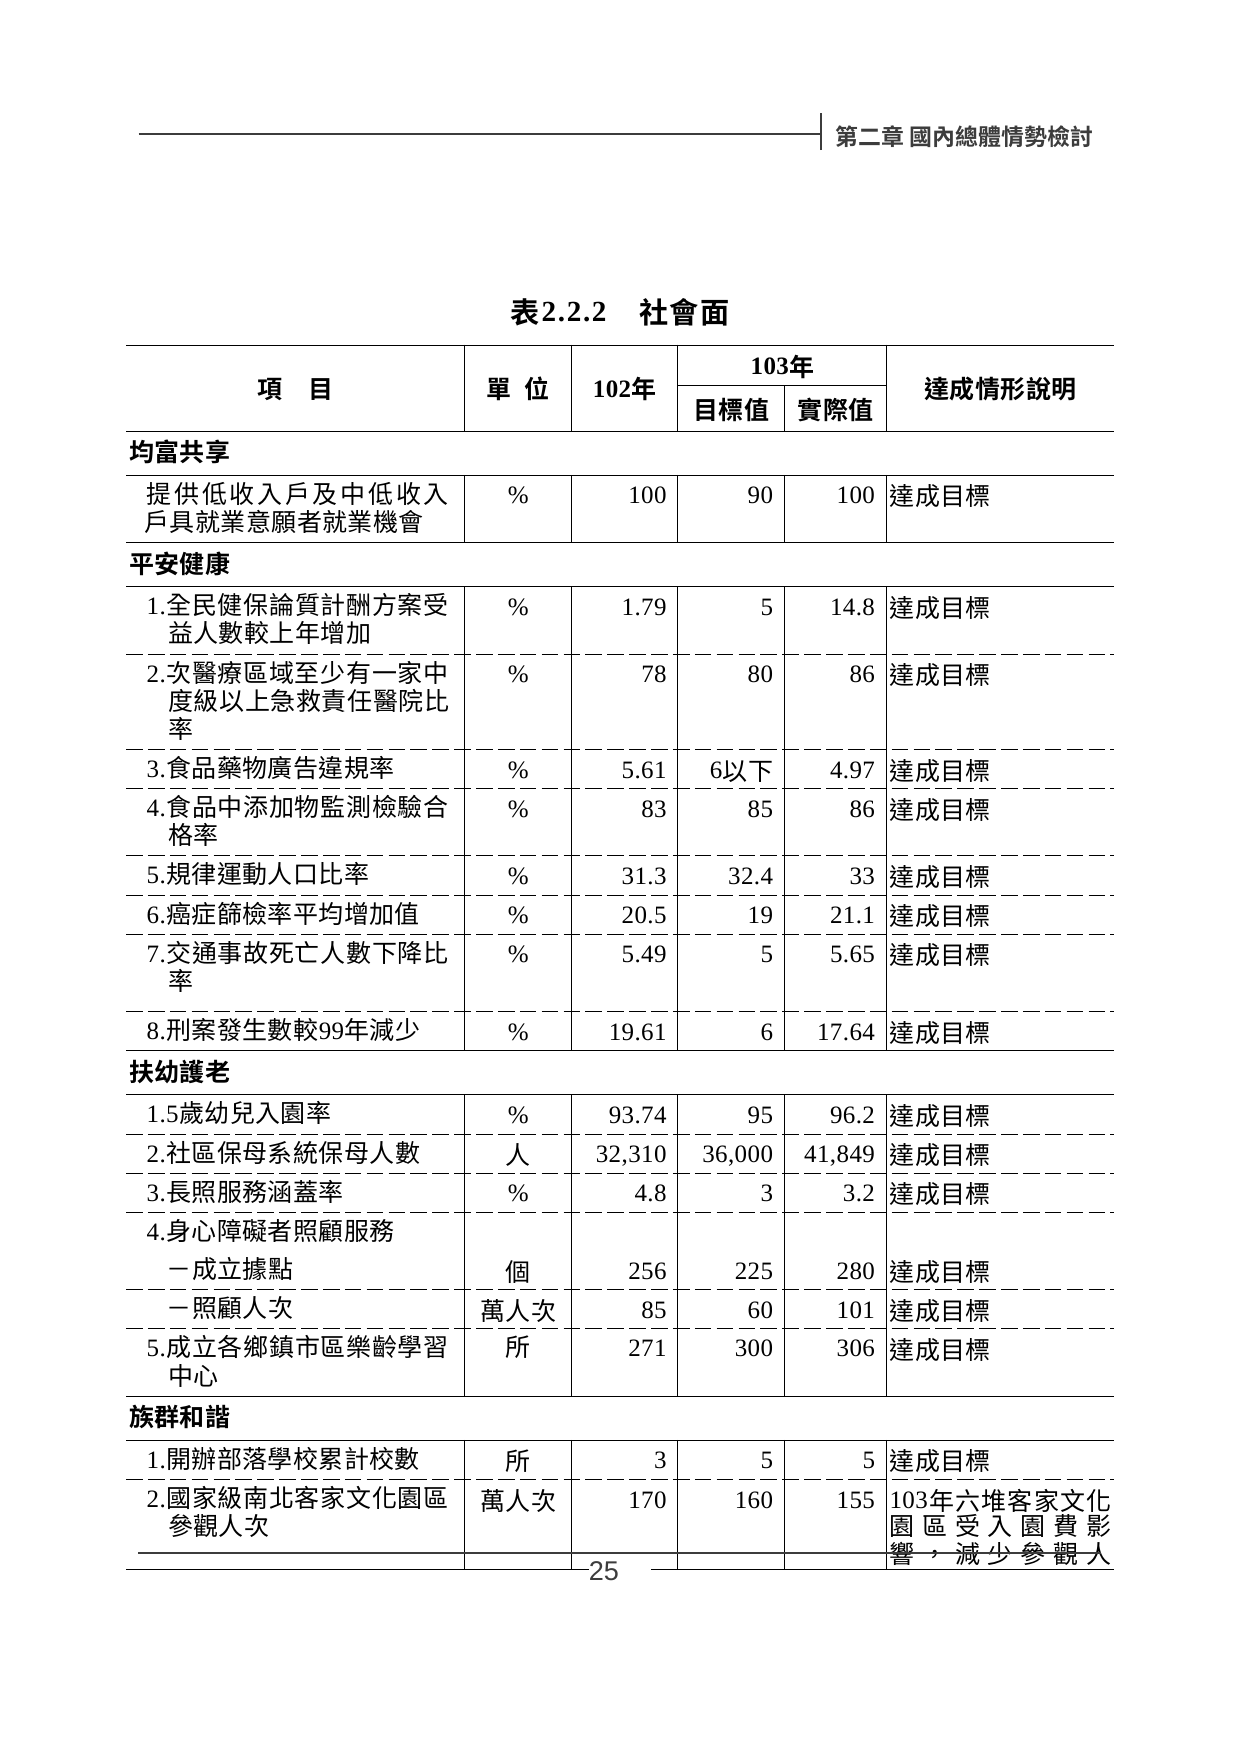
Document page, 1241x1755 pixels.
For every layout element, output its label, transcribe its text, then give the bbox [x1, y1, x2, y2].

table_cell 4.8 [572, 1173, 677, 1212]
table_cell [678, 1051, 784, 1094]
table_cell 達成目標 [887, 1289, 1114, 1328]
table_cell 4.97 [785, 749, 886, 788]
table_cell 85 [572, 1289, 677, 1328]
table_cell [464, 1051, 572, 1094]
table_cell 達成目標 [887, 1441, 1114, 1479]
table_cell 達成目標 [887, 654, 1114, 749]
table_cell % [465, 1095, 571, 1133]
table_cell 5 [785, 1441, 886, 1479]
table_cell 85 [678, 788, 784, 855]
table_cell 所 [465, 1441, 571, 1479]
table_cell [572, 432, 678, 475]
table_cell 3 [678, 1173, 784, 1212]
table_cell % [465, 1011, 571, 1050]
table_cell 達成目標 [887, 587, 1114, 653]
table_cell 均富共享 [126, 432, 464, 475]
table_cell 101 [785, 1289, 886, 1328]
table_cell [785, 1051, 886, 1094]
table_cell 41,849 [785, 1134, 886, 1173]
table_cell 萬人次 [465, 1479, 571, 1552]
table_cell 5 [678, 934, 784, 1011]
table_cell [887, 1212, 1114, 1251]
table_cell 19.61 [572, 1011, 677, 1050]
table_cell [886, 543, 1114, 586]
table_cell －成立據點 [126, 1251, 464, 1289]
table_cell 目標值 [678, 386, 784, 431]
table_cell 達成目標 [887, 934, 1114, 1011]
table_cell 86 [785, 654, 886, 749]
table_cell 1.開辦部落學校累計校數 [126, 1441, 464, 1479]
table_cell 8.刑案發生數較99年減少 [126, 1011, 464, 1050]
table_cell 93.74 [572, 1095, 677, 1133]
table_cell 60 [678, 1289, 784, 1328]
table_cell 1.全民健保論質計酬方案受益人數較上年增加 [126, 587, 464, 653]
table_cell 2.次醫療區域至少有一家中度級以上急救責任醫院比率 [126, 654, 464, 749]
table_cell [572, 543, 678, 586]
table_cell 達成目標 [887, 1095, 1114, 1133]
table_cell [886, 1397, 1114, 1440]
table_cell 6.癌症篩檢率平均增加值 [126, 895, 464, 934]
table_cell 21.1 [785, 895, 886, 934]
table_cell 14.8 [785, 587, 886, 653]
table_cell [785, 1397, 886, 1440]
table_cell 160 [678, 1479, 784, 1552]
table_cell [678, 1212, 784, 1251]
table_cell [785, 1212, 886, 1251]
table_cell [785, 543, 886, 586]
table_cell [785, 1554, 886, 1569]
table_cell [572, 1397, 678, 1440]
table_cell 155 [785, 1479, 886, 1552]
table_cell 達成目標 [887, 1134, 1114, 1173]
table_cell 達成目標 [887, 788, 1114, 855]
table_cell 人 [465, 1134, 571, 1173]
table_header 103年 [678, 346, 886, 385]
table_cell 達成目標 [887, 895, 1114, 934]
table_cell 5.49 [572, 934, 677, 1011]
table_cell 103年六堆客家文化園區受入園費影響，減少參觀人 [887, 1479, 1114, 1569]
table_cell 17.64 [785, 1011, 886, 1050]
table_cell 萬人次 [465, 1289, 571, 1328]
table_cell 5.規律運動人口比率 [126, 855, 464, 894]
table_cell 1.79 [572, 587, 677, 653]
table_cell % [465, 749, 571, 788]
table_cell 7.交通事故死亡人數下降比率 [126, 934, 464, 1011]
table_header 項 目 [126, 346, 464, 431]
table_cell 實際值 [785, 386, 886, 431]
table_cell 達成目標 [887, 476, 1114, 542]
table_cell [572, 1051, 678, 1094]
table_cell 2.社區保母系統保母人數 [126, 1134, 464, 1173]
table_cell 4.身心障礙者照顧服務 [126, 1212, 464, 1251]
table_cell % [465, 788, 571, 855]
table_cell 83 [572, 788, 677, 855]
table_cell 6以下 [678, 749, 784, 788]
table_cell －照顧人次 [126, 1289, 464, 1328]
table_header 單 位 [465, 346, 571, 431]
table_header 102年 [572, 346, 677, 431]
table_cell [678, 432, 784, 475]
table_cell 280 [785, 1251, 886, 1289]
table_cell 20.5 [572, 895, 677, 934]
table_cell 5.65 [785, 934, 886, 1011]
table_cell 78 [572, 654, 677, 749]
table_cell 36,000 [678, 1134, 784, 1173]
table_cell % [465, 1173, 571, 1212]
table_cell % [465, 895, 571, 934]
table_cell 100 [572, 476, 677, 542]
table_cell 扶幼護老 [126, 1051, 464, 1094]
table_cell 達成目標 [887, 1173, 1114, 1212]
table_cell 95 [678, 1095, 784, 1133]
table_cell [465, 1212, 571, 1251]
table_cell 達成目標 [887, 1251, 1114, 1289]
table_cell % [465, 855, 571, 894]
table_cell 86 [785, 788, 886, 855]
table_cell 5.61 [572, 749, 677, 788]
table_cell 170 [572, 1479, 677, 1552]
table_cell [785, 432, 886, 475]
table_cell [678, 1554, 784, 1569]
table_cell 96.2 [785, 1095, 886, 1133]
table_cell % [465, 934, 571, 1011]
table_cell 100 [785, 476, 886, 542]
table_cell 達成目標 [887, 749, 1114, 788]
table_cell 3 [572, 1441, 677, 1479]
table_cell 33 [785, 855, 886, 894]
table_cell [678, 543, 784, 586]
table_cell 80 [678, 654, 784, 749]
table_cell 3.長照服務涵蓋率 [126, 1173, 464, 1212]
table_cell 31.3 [572, 855, 677, 894]
table_cell 5.成立各鄉鎮市區樂齡學習中心 [126, 1328, 464, 1396]
table_cell [464, 543, 572, 586]
table_cell 2.國家級南北客家文化園區參觀人次 [126, 1479, 464, 1569]
table_cell [465, 1554, 571, 1569]
table_cell [572, 1554, 677, 1569]
table_cell 提供低收入戶及中低收入戶具就業意願者就業機會 [126, 476, 464, 542]
table_cell 4.食品中添加物監測檢驗合格率 [126, 788, 464, 855]
table_cell 19 [678, 895, 784, 934]
table_cell 306 [785, 1328, 886, 1396]
table_cell 225 [678, 1251, 784, 1289]
table_cell 1.5歲幼兒入園率 [126, 1095, 464, 1133]
table_cell [678, 1397, 784, 1440]
table_cell 32,310 [572, 1134, 677, 1173]
table_cell 271 [572, 1328, 677, 1396]
text 表2.2.2 社會面 [177, 290, 1063, 332]
table_cell 90 [678, 476, 784, 542]
table_cell 300 [678, 1328, 784, 1396]
table_cell 族群和諧 [126, 1397, 464, 1440]
table_cell 3.食品藥物廣告違規率 [126, 749, 464, 788]
table_cell % [465, 654, 571, 749]
table_cell % [465, 476, 571, 542]
table_cell [886, 432, 1114, 475]
table_cell % [465, 587, 571, 653]
table_cell 達成目標 [887, 1328, 1114, 1396]
table_cell [464, 432, 572, 475]
table_cell 5 [678, 587, 784, 653]
table_cell 達成目標 [887, 855, 1114, 894]
table_cell [572, 1212, 677, 1251]
table_cell 個 [465, 1251, 571, 1289]
table_cell 3.2 [785, 1173, 886, 1212]
table_cell 5 [678, 1441, 784, 1479]
table_cell 32.4 [678, 855, 784, 894]
table_header 達成情形說明 [887, 346, 1114, 431]
table_cell [464, 1397, 572, 1440]
table_cell 平安健康 [126, 543, 464, 586]
table_cell 6 [678, 1011, 784, 1050]
table_cell 所 [465, 1328, 571, 1396]
table_cell [886, 1051, 1114, 1094]
table_cell 256 [572, 1251, 677, 1289]
table_cell 達成目標 [887, 1011, 1114, 1050]
